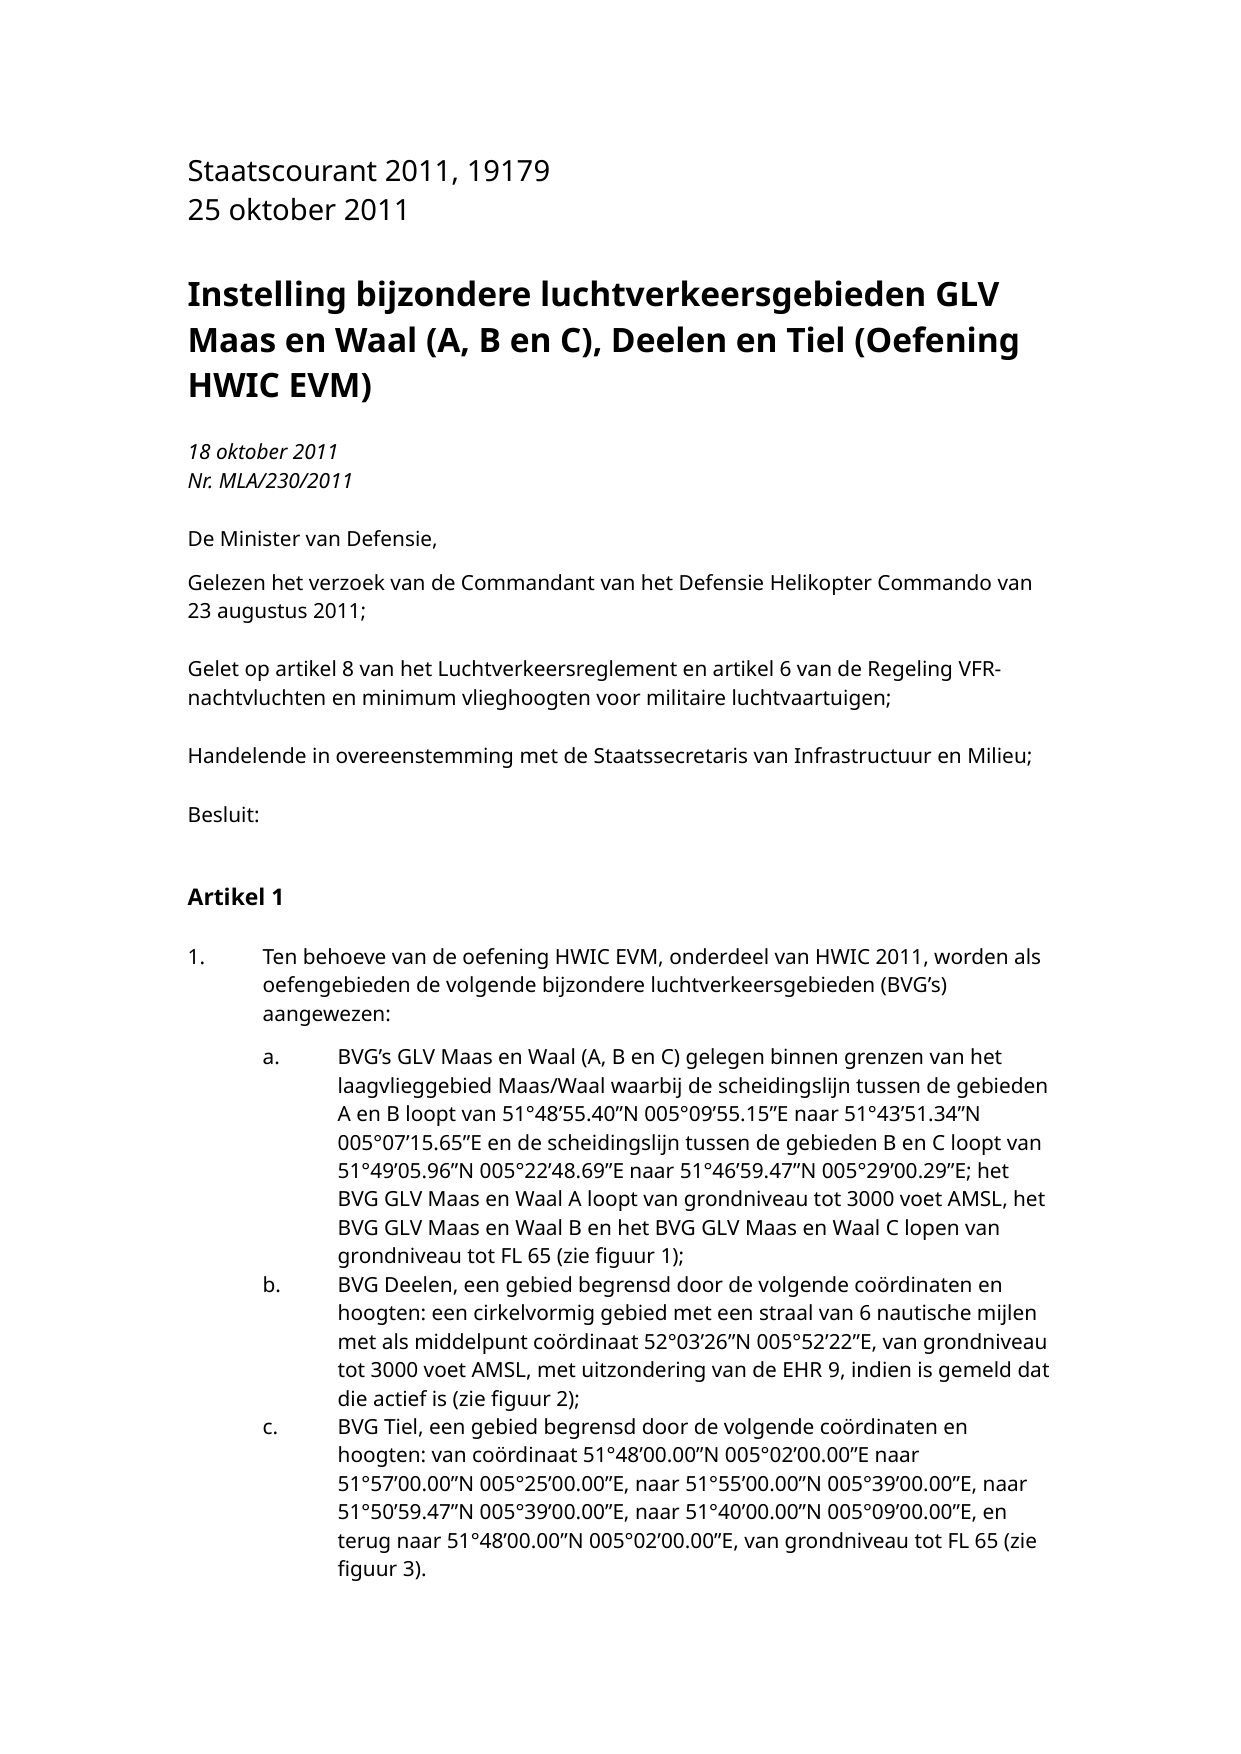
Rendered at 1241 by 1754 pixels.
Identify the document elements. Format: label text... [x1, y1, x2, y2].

text Besluit: [187, 800, 1053, 828]
text Nr. MLA/230/2011 [187, 466, 1053, 494]
subtitle Artikel 1 [187, 881, 1053, 912]
text Gelezen het verzoek van de Commandant van het Defensie Helikopter Commando van 23 augustus 2011; [187, 568, 1053, 624]
list BVG Deelen, een gebied begrensd door de volgende coördinaten en hoogten: een cirkelvormig gebied met een straal van 6 nautische mijlen met als middelpunt coördinaat 52°03’26”N 005°52’22”E, van grondniveau tot 3000 voet AMSL, met uitzondering van de EHR 9, indien is gemeld dat die actief is (zie figuur 2); [262, 1270, 1053, 1412]
text De Minister van Defensie, [187, 524, 1053, 553]
text Staatscourant 2011, 19179 [187, 150, 1053, 190]
text Gelet op artikel 8 van het Luchtverkeersreglement en artikel 6 van de Regeling VFR-nachtvluchten en minimum vlieghoogten voor militaire luchtvaartuigen; [187, 654, 1053, 711]
list Ten behoeve van de oefening HWIC EVM, onderdeel van HWIC 2011, worden als oefengebieden de volgende bijzondere luchtverkeersgebieden (BVG’s) aangewezen: [187, 942, 1053, 1027]
text 18 oktober 2011 [187, 437, 1053, 466]
list BVG’s GLV Maas en Waal (A, B en C) gelegen binnen grenzen van het laagvlieggebied Maas/Waal waarbij de scheidingslijn tussen de gebieden A en B loopt van 51°48’55.40”N 005°09’55.15”E naar 51°43’51.34”N 005°07’15.65”E en de scheidingslijn tussen de gebieden B en C loopt van 51°49’05.96”N 005°22’48.69”E naar 51°46’59.47”N 005°29’00.29”E; het BVG GLV Maas en Waal A loopt van grondniveau tot 3000 voet AMSL, het BVG GLV Maas en Waal B en het BVG GLV Maas en Waal C lopen van grondniveau tot FL 65 (zie figuur 1); [262, 1042, 1053, 1270]
subtitle Instelling bijzondere luchtverkeersgebieden GLV Maas en Waal (A, B en C), Deelen en Tiel (Oefening HWIC EVM) [187, 271, 1053, 407]
text Handelende in overeenstemming met de Staatssecretaris van Infrastructuur en Milieu; [187, 741, 1053, 770]
list BVG Tiel, een gebied begrensd door de volgende coördinaten en hoogten: van coördinaat 51°48’00.00”N 005°02’00.00”E naar 51°57’00.00”N 005°25’00.00”E, naar 51°55’00.00”N 005°39’00.00”E, naar 51°50’59.47”N 005°39’00.00”E, naar 51°40’00.00”N 005°09’00.00”E, en terug naar 51°48’00.00”N 005°02’00.00”E, van grondniveau tot FL 65 (zie figuur 3). [262, 1412, 1053, 1583]
text 25 oktober 2011 [187, 190, 1053, 229]
